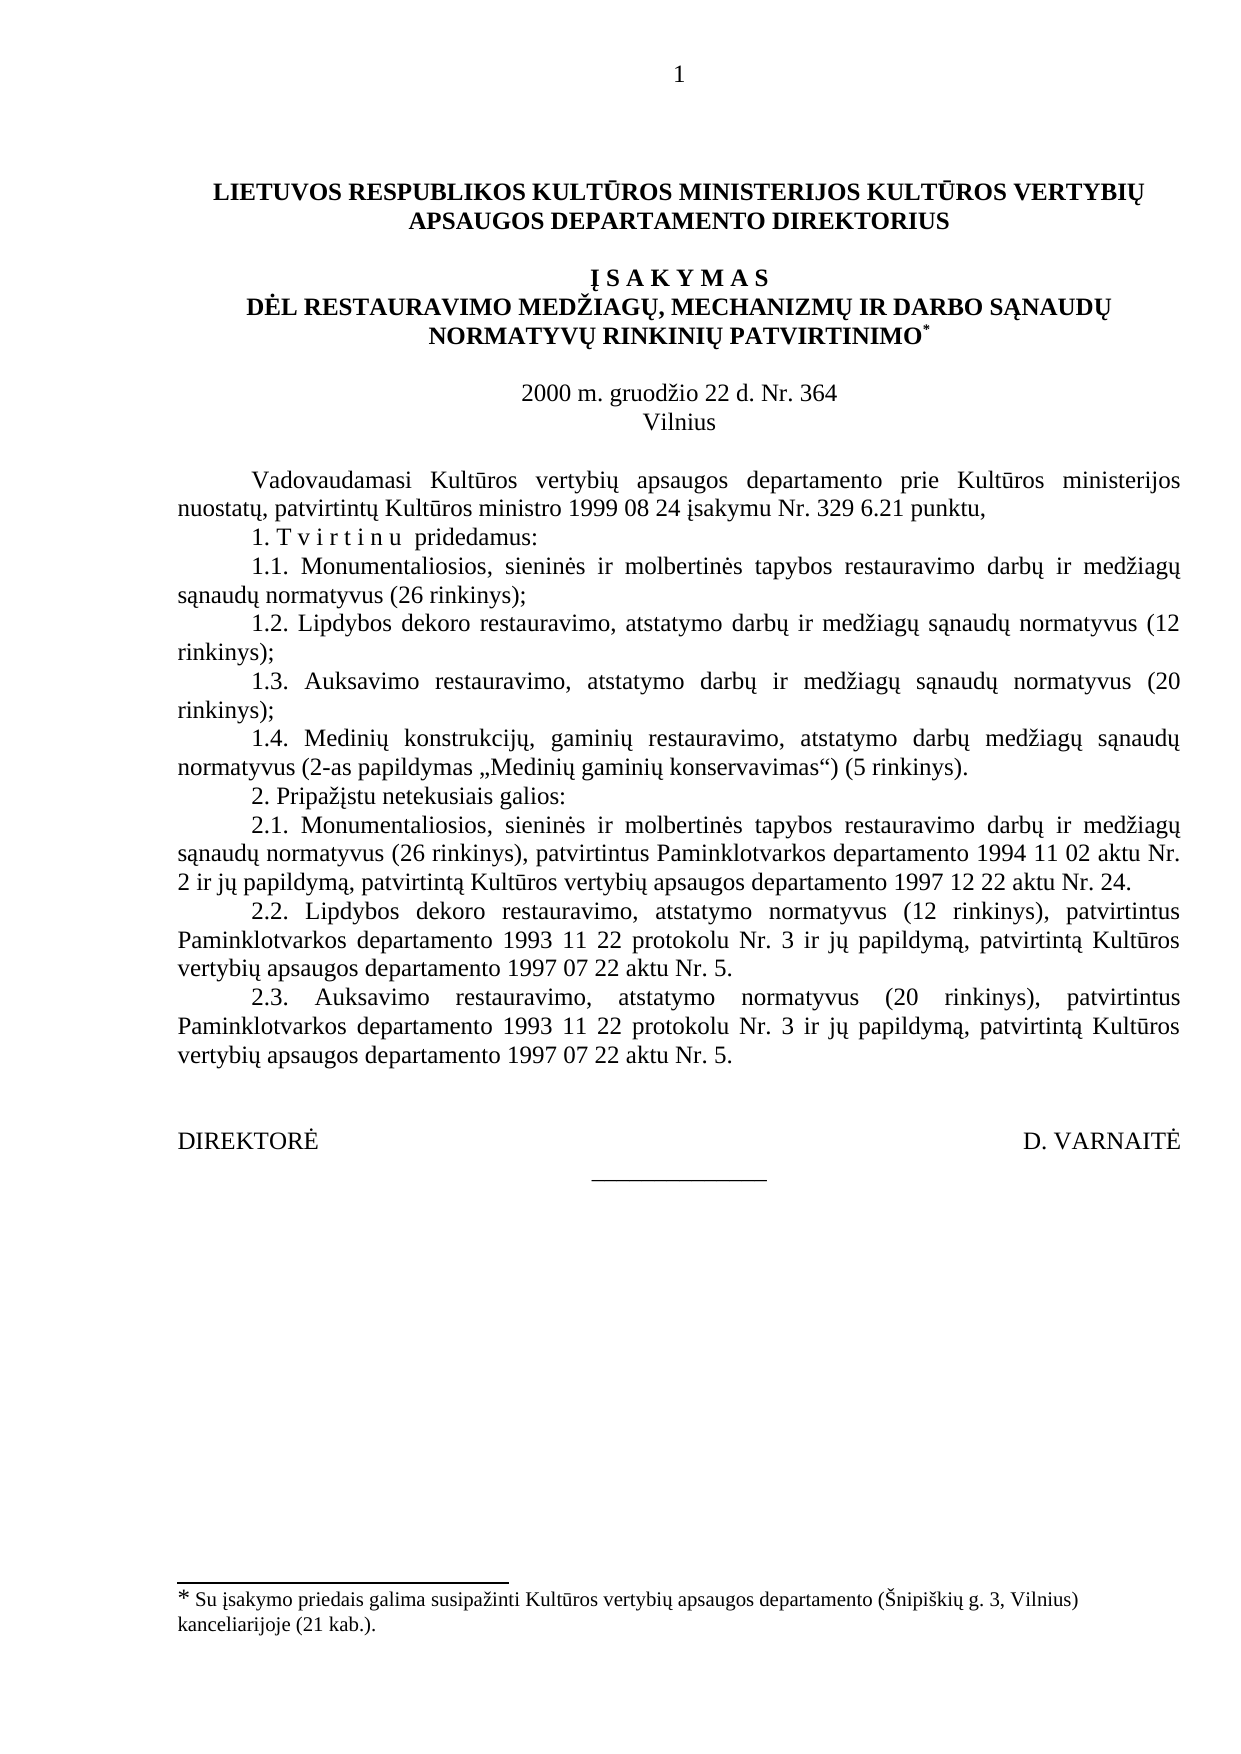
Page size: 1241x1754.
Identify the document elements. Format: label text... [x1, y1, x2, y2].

text 2. Pripažįstu netekusiais galios: [177, 781, 1181, 810]
text ______________ [177, 1155, 1181, 1183]
text 1.3. Auksavimo restauravimo, atstatymo darbų ir medžiagų sąnaudų normatyvus (20 rinkinys); [177, 666, 1181, 723]
text Su įsakymo priedais galima susipažinti Kultūros vertybių apsaugos departamento (Šnipiškių g. 3, Vilnius) kanceliarijoje (21 kab.). [177, 1583, 1181, 1636]
text 2.2. Lipdybos dekoro restauravimo, atstatymo normatyvus (12 rinkinys), patvirtintus Paminklotvarkos departamento 1993 11 22 protokolu Nr. 3 ir jų papildymą, patvirtintą Kultūros vertybių apsaugos departamento 1997 07 22 aktu Nr. 5. [177, 896, 1181, 982]
text 1.1. Monumentaliosios, sieninės ir molbertinės tapybos restauravimo darbų ir medžiagų sąnaudų normatyvus (26 rinkinys); [177, 551, 1181, 608]
text Vadovaudamasi Kultūros vertybių apsaugos departamento prie Kultūros ministerijos nuostatų, patvirtintų Kultūros ministro 1999 08 24 įsakymu Nr. 329 6.21 punktu, [177, 465, 1181, 522]
text 1.4. Medinių konstrukcijų, gaminių restauravimo, atstatymo darbų medžiagų sąnaudų normatyvus (2-as papildymas „Medinių gaminių konservavimas“) (5 rinkinys). [177, 723, 1181, 781]
text 2.3. Auksavimo restauravimo, atstatymo normatyvus (20 rinkinys), patvirtintus Paminklotvarkos departamento 1993 11 22 protokolu Nr. 3 ir jų papildymą, patvirtintą Kultūros vertybių apsaugos departamento 1997 07 22 aktu Nr. 5. [177, 982, 1181, 1068]
text 2.1. Monumentaliosios, sieninės ir molbertinės tapybos restauravimo darbų ir medžiagų sąnaudų normatyvus (26 rinkinys), patvirtintus Paminklotvarkos departamento 1994 11 02 aktu Nr. 2 ir jų papildymą, patvirtintą Kultūros vertybių apsaugos departamento 1997 12 22 aktu Nr. 24. [177, 810, 1181, 896]
text 1. Tvirtinu pridedamus: [177, 522, 1181, 551]
text Direktorė D. Varnaitė [177, 1126, 1181, 1155]
text 1.2. Lipdybos dekoro restauravimo, atstatymo darbų ir medžiagų sąnaudų normatyvus (12 rinkinys); [177, 608, 1181, 666]
text DĖL RESTAURAVIMO MEDŽIAGŲ, MECHANIZMŲ IR DARBO SĄNAUDŲ NORMATYVŲ RINKINIŲ PATVIRTINIMO [177, 292, 1181, 350]
text Į S A K Y M A S [177, 263, 1181, 292]
text LIETUVOS RESPUBLIKOS KULTŪROS MINISTERIJOS KULTŪROS VERTYBIŲ APSAUGOS DEPARTAMENTO DIREKTORIUS [177, 177, 1181, 235]
text 2000 m. gruodžio 22 d. Nr. 364 [177, 378, 1181, 407]
text Vilnius [177, 407, 1181, 436]
